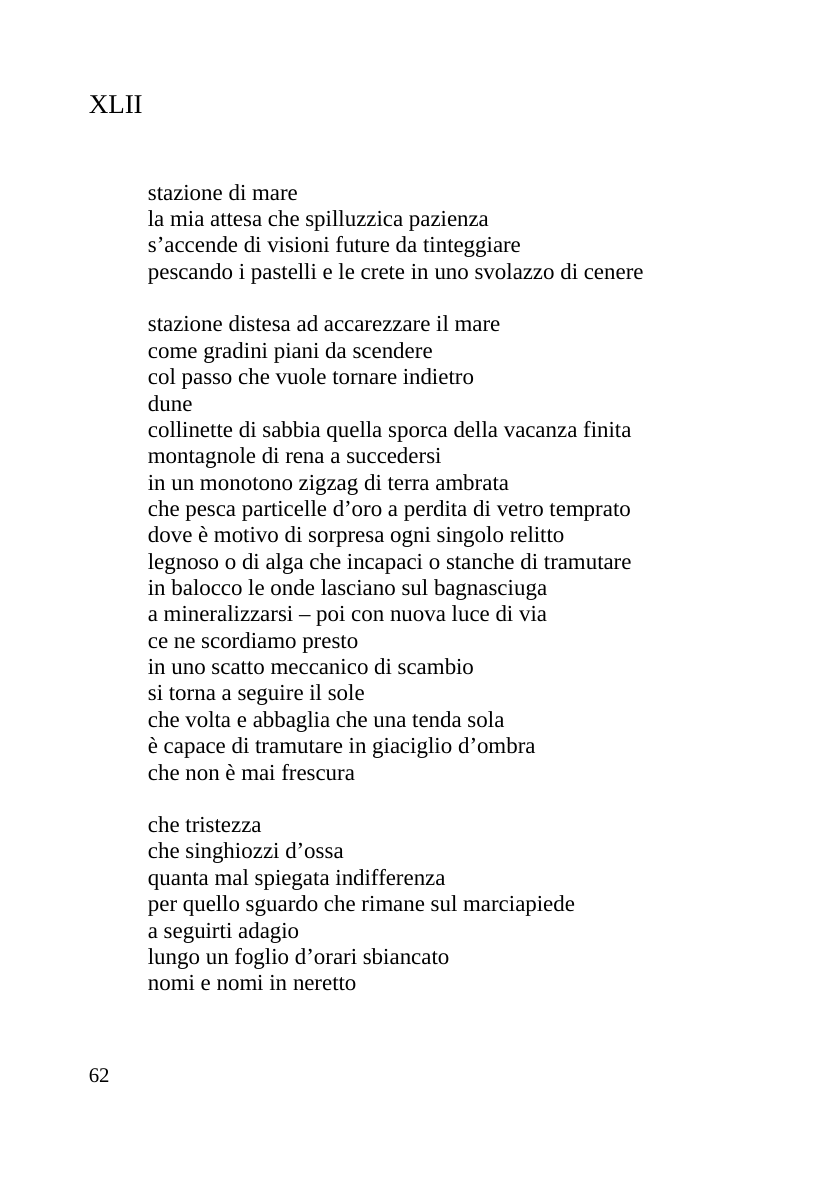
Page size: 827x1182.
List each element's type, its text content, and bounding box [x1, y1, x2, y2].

text montagnole di rena a succedersi [148, 442, 738, 469]
text si torna a seguire il sole [148, 679, 738, 706]
text stazione di mare [148, 179, 738, 205]
text dune [148, 389, 738, 416]
text a seguirti adagio [148, 917, 738, 943]
text che tristezza [148, 811, 738, 838]
text lungo un foglio d’orari sbiancato [148, 943, 738, 969]
text collinette di sabbia quella sporca della vacanza finita [148, 416, 738, 442]
text in uno scatto meccanico di scambio [148, 653, 738, 679]
text a mineralizzarsi – poi con nuova luce di via [148, 600, 738, 627]
text dove è motivo di sorpresa ogni singolo relitto [148, 521, 738, 548]
text col passo che vuole tornare indietro [148, 363, 738, 389]
text ce ne scordiamo presto [148, 627, 738, 653]
text in balocco le onde lasciano sul bagnasciuga [148, 574, 738, 600]
text per quello sguardo che rimane sul marciapiede [148, 890, 738, 917]
text in un monotono zigzag di terra ambrata [148, 469, 738, 495]
text quanta mal spiegata indifferenza [148, 864, 738, 890]
text stazione distesa ad accarezzare il mare [148, 311, 738, 337]
text pescando i pastelli e le crete in uno svolazzo di cenere [148, 258, 738, 284]
text è capace di tramutare in giaciglio d’ombra [148, 732, 738, 758]
text XLII [88, 88, 738, 120]
text s’accende di visioni future da tinteggiare [148, 231, 738, 258]
text nomi e nomi in neretto [148, 969, 738, 996]
text che singhiozzi d’ossa [148, 838, 738, 864]
text che pesca particelle d’oro a perdita di vetro temprato [148, 495, 738, 521]
text la mia attesa che spilluzzica pazienza [148, 205, 738, 231]
text che volta e abbaglia che una tenda sola [148, 706, 738, 732]
text legnoso o di alga che incapaci o stanche di tramutare [148, 548, 738, 574]
text che non è mai frescura [148, 758, 738, 785]
text come gradini piani da scendere [148, 337, 738, 363]
